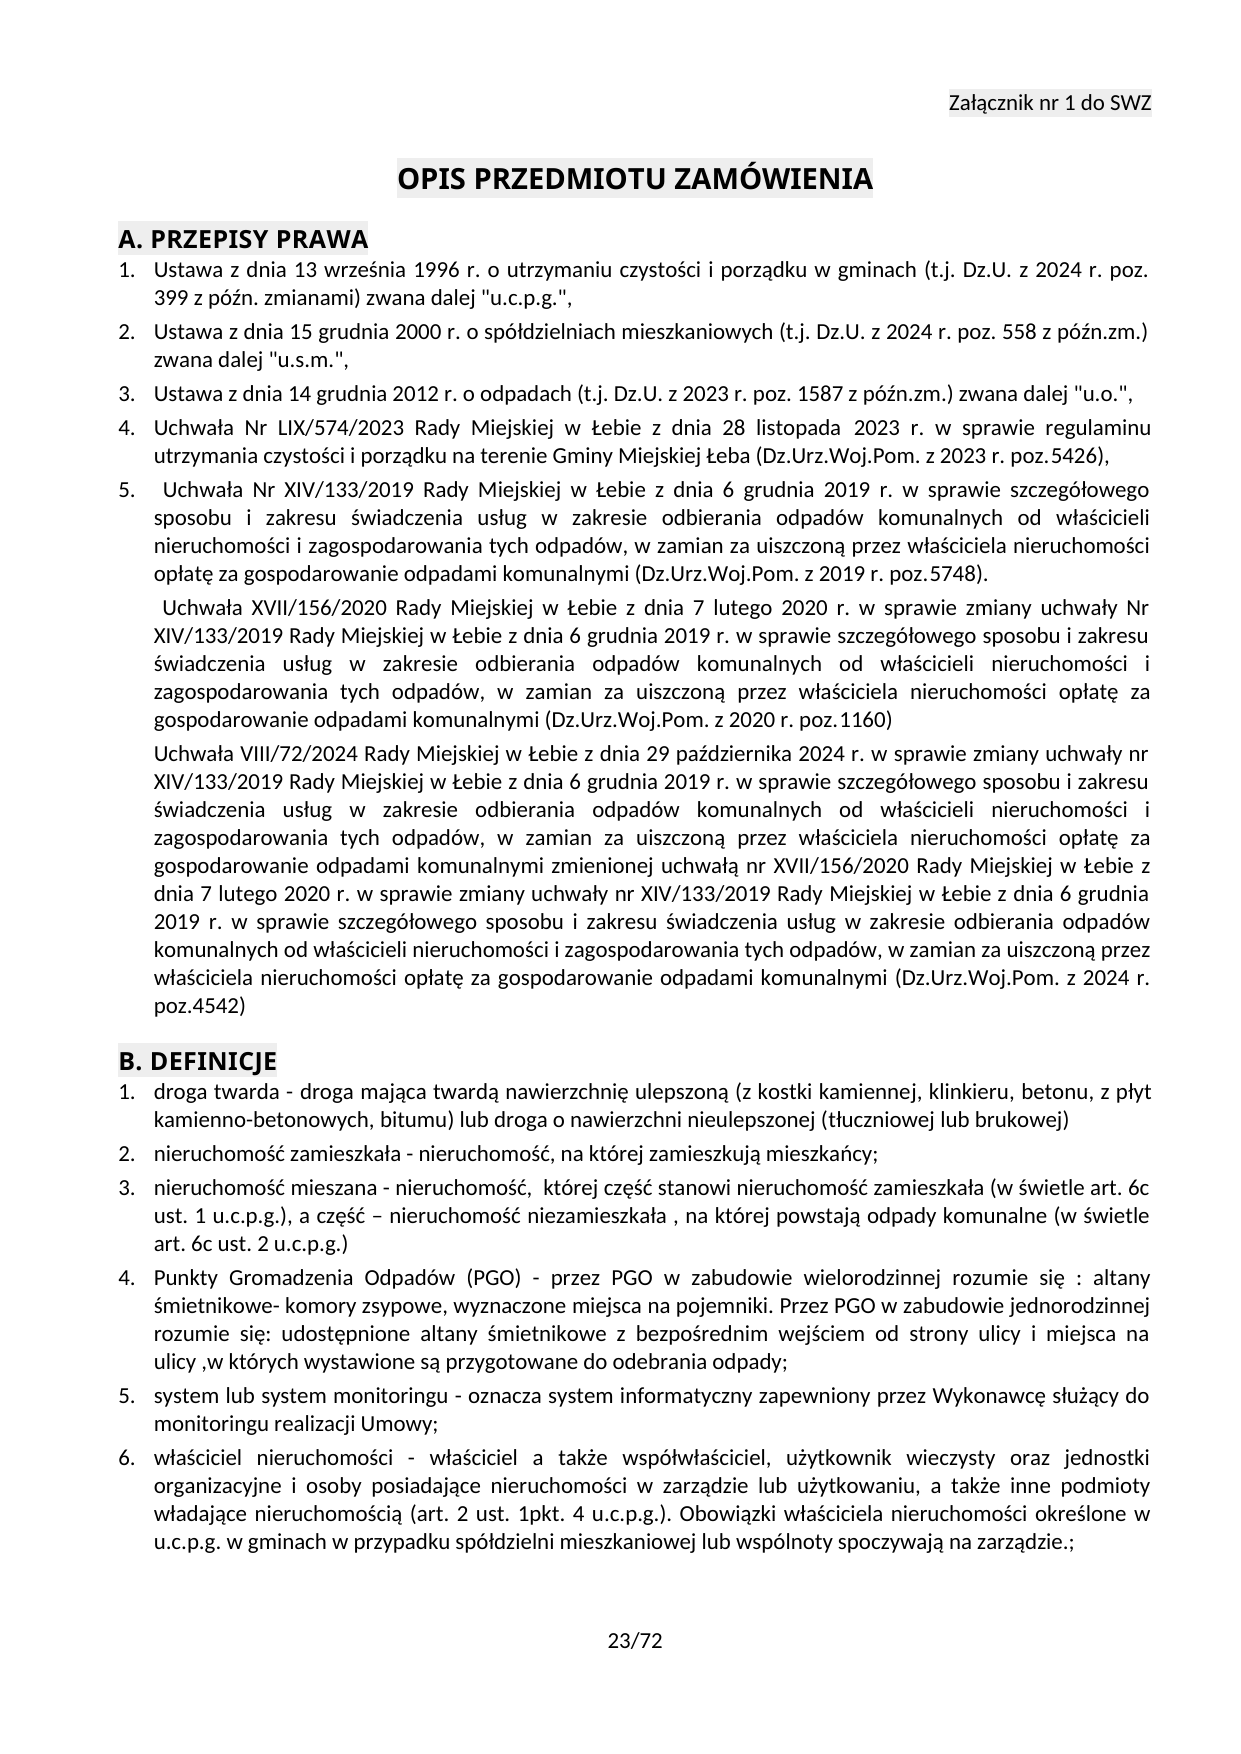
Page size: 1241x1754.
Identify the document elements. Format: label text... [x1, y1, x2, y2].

subtitle OPIS PRZEDMIOTU ZAMÓWIENIA [118, 158, 397, 198]
list Uchwała VIII/72/2024 Rady Miejskiej w Łebie z dnia 29 października 2024 r. w sprawie zmiany uchwały nr XIV/133/2019 Rady Miejskiej w Łebie z dnia 6 grudnia 2019 r. w sprawie szczegółowego sposobu i zakresu świadczenia usług w zakresie odbierania odpadów komunalnych od właścicieli nieruchomości i zagospodarowania tych odpadów, w zamian za uiszczoną przez właściciela nieruchomości opłatę za gospodarowanie odpadami komunalnymi zmienionej uchwałą nr XVII/156/2020 Rady Miejskiej w Łebie z dnia 7 lutego 2020 r. w sprawie zmiany uchwały nr XIV/133/2019 Rady Miejskiej w Łebie z dnia 6 grudnia 2019 r. w sprawie szczegółowego sposobu i zakresu świadczenia usług w zakresie odbierania odpadów komunalnych od właścicieli nieruchomości i zagospodarowania tych odpadów, w zamian za uiszczoną przez właściciela nieruchomości opłatę za gospodarowanie odpadami komunalnymi (Dz.Urz.Woj.Pom. z 2024 r. poz.4542) [118, 739, 1152, 1019]
list Uchwała Nr LIX/574/2023 Rady Miejskiej w Łebie z dnia 28 listopada 2023 r. w sprawie regulaminu utrzymania czystości i porządku na terenie Gminy Miejskiej Łeba (Dz.Urz.Woj.Pom. z 2023 r. poz.5426), [118, 413, 1152, 469]
list Ustawa z dnia 15 grudnia 2000 r. o spółdzielniach mieszkaniowych (t.j. Dz.U. z 2024 r. poz. 558 z późn.zm.) zwana dalej "u.s.m.", [118, 317, 1152, 373]
list Punkty Gromadzenia Odpadów (PGO) - przez PGO w zabudowie wielorodzinnej rozumie się : altany śmietnikowe- komory zsypowe, wyznaczone miejsca na pojemniki. Przez PGO w zabudowie jednorodzinnej rozumie się: udostępnione altany śmietnikowe z bezpośrednim wejściem od strony ulicy i miejsca na ulicy ,w których wystawione są przygotowane do odebrania odpady; [118, 1263, 1152, 1375]
list droga twarda - droga mająca twardą nawierzchnię ulepszoną (z kostki kamiennej, klinkieru, betonu, z płyt kamienno-betonowych, bitumu) lub droga o nawierzchni nieulepszonej (tłuczniowej lub brukowej) [118, 1077, 1152, 1133]
subtitle OPIS PRZEDMIOTU ZAMÓWIENIA [873, 158, 1152, 198]
text Załącznik nr 1 do SWZ [118, 88, 1152, 117]
list nieruchomość zamieszkała - nieruchomość, na której zamieszkują mieszkańcy; [118, 1139, 1152, 1167]
subtitle A. PRZEPISY PRAWA [368, 221, 1152, 255]
list system lub system monitoringu - oznacza system informatyczny zapewniony przez Wykonawcę służący do monitoringu realizacji Umowy; [118, 1381, 1152, 1437]
list Uchwała XVII/156/2020 Rady Miejskiej w Łebie z dnia 7 lutego 2020 r. w sprawie zmiany uchwały Nr XIV/133/2019 Rady Miejskiej w Łebie z dnia 6 grudnia 2019 r. w sprawie szczegółowego sposobu i zakresu świadczenia usług w zakresie odbierania odpadów komunalnych od właścicieli nieruchomości i zagospodarowania tych odpadów, w zamian za uiszczoną przez właściciela nieruchomości opłatę za gospodarowanie odpadami komunalnymi (Dz.Urz.Woj.Pom. z 2020 r. poz.1160) [118, 593, 1152, 733]
list Ustawa z dnia 14 grudnia 2012 r. o odpadach (t.j. Dz.U. z 2023 r. poz. 1587 z późn.zm.) zwana dalej "u.o.", [118, 379, 1152, 407]
list właściciel nieruchomości - właściciel a także współwłaściciel, użytkownik wieczysty oraz jednostki organizacyjne i osoby posiadające nieruchomości w zarządzie lub użytkowaniu, a także inne podmioty władające nieruchomością (art. 2 ust. 1pkt. 4 u.c.p.g.). Obowiązki właściciela nieruchomości określone w u.c.p.g. w gminach w przypadku spółdzielni mieszkaniowej lub wspólnoty spoczywają na zarządzie.; [118, 1443, 1152, 1555]
subtitle B. DEFINICJE [277, 1043, 1152, 1077]
list Ustawa z dnia 13 września 1996 r. o utrzymaniu czystości i porządku w gminach (t.j. Dz.U. z 2024 r. poz. 399 z późn. zmianami) zwana dalej "u.c.p.g.", [118, 255, 1152, 311]
list Uchwała Nr XIV/133/2019 Rady Miejskiej w Łebie z dnia 6 grudnia 2019 r. w sprawie szczegółowego sposobu i zakresu świadczenia usług w zakresie odbierania odpadów komunalnych od właścicieli nieruchomości i zagospodarowania tych odpadów, w zamian za uiszczoną przez właściciela nieruchomości opłatę za gospodarowanie odpadami komunalnymi (Dz.Urz.Woj.Pom. z 2019 r. poz.5748). [118, 475, 1152, 587]
list nieruchomość mieszana - nieruchomość, której część stanowi nieruchomość zamieszkała (w świetle art. 6c ust. 1 u.c.p.g.), a część – nieruchomość niezamieszkała , na której powstają odpady komunalne (w świetle art. 6c ust. 2 u.c.p.g.) [118, 1173, 1152, 1257]
